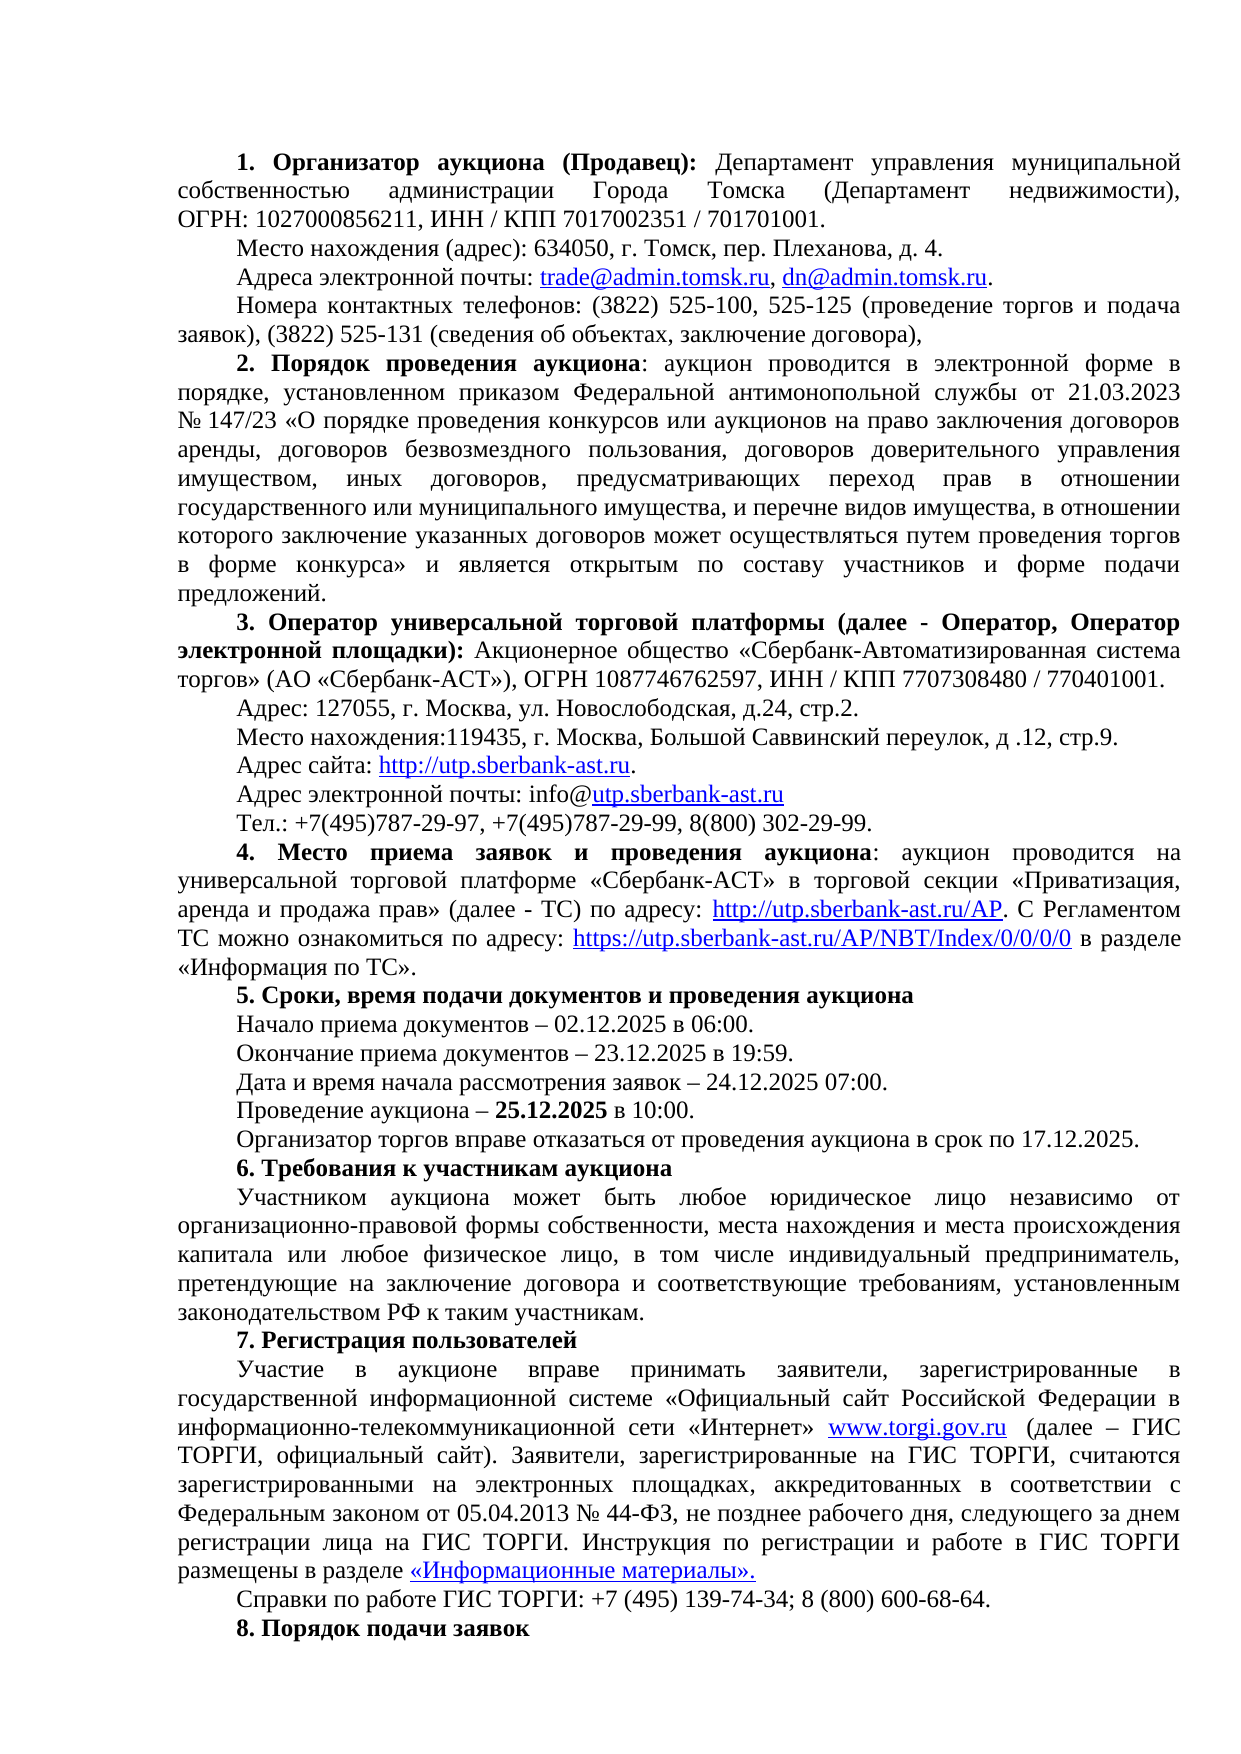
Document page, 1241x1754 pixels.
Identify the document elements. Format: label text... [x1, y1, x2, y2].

text Участником аукциона может быть любое юридическое лицо независимо от организационно-правовой формы собственности, места нахождения и места происхождения капитала или любое физическое лицо, в том числе индивидуальный предприниматель, претендующие на заключение договора и соответствующие требованиям, установленным законодательством РФ к таким участникам. [177, 1182, 1181, 1326]
text Дата и время начала рассмотрения заявок – 24.12.2025 07:00. [177, 1067, 1181, 1096]
text 7. Регистрация пользователей [177, 1326, 1181, 1354]
text Начало приема документов – 02.12.2025 в 06:00. [177, 1009, 1181, 1038]
text Справки по работе ГИС ТОРГИ: +7 (495) 139-74-34; 8 (800) 600-68-64. [177, 1584, 1181, 1613]
text Тел.: +7(495)787-29-97, +7(495)787-29-99, 8(800) 302-29-99. [177, 808, 1181, 837]
text Место нахождения (адрес): 634050, г. Томск, пер. Плеханова, д. 4. [177, 233, 1181, 262]
text Номера контактных телефонов: (3822) 525-100, 525-125 (проведение торгов и подача заявок), (3822) 525-131 (сведения об объектах, заключение договора), [177, 291, 1181, 348]
text Адрес электронной почты: info@utp.sberbank-ast.ru [177, 779, 1181, 808]
text Место нахождения:119435, г. Москва, Большой Саввинский переулок, д .12, стр.9. [177, 722, 1181, 751]
text 1. Организатор аукциона (Продавец): Департамент управления муниципальной собственностью администрации Города Томска (Департамент недвижимости), ОГРН: 1027000856211, ИНН / КПП 7017002351 / 701701001. [177, 147, 1181, 233]
text 5. Сроки, время подачи документов и проведения аукциона [177, 981, 1181, 1009]
text Организатор торгов вправе отказаться от проведения аукциона в срок по 17.12.2025. [177, 1124, 1181, 1153]
text Проведение аукциона – 25.12.2025 в 10:00. [177, 1096, 1181, 1124]
text Адрес сайта: http://utp.sberbank-ast.ru. [177, 751, 1181, 779]
text 3. Оператор универсальной торговой платформы (далее - Оператор, Оператор электронной площадки): Акционерное общество «Сбербанк-Автоматизированная система торгов» (АО «Сбербанк-АСТ»), ОГРН 1087746762597, ИНН / КПП 7707308480 / 770401001. [177, 607, 1181, 693]
text Участие в аукционе вправе принимать заявители, зарегистрированные в государственной информационной системе «Официальный сайт Российской Федерации в информационно-телекоммуникационной сети «Интернет» www.torgi.gov.ru (далее – ГИС ТОРГИ, официальный сайт). Заявители, зарегистрированные на ГИС ТОРГИ, считаются зарегистрированными на электронных площадках, аккредитованных в соответствии с Федеральным законом от 05.04.2013 № 44-ФЗ, не позднее рабочего дня, следующего за днем регистрации лица на ГИС ТОРГИ. Инструкция по регистрации и работе в ГИС ТОРГИ размещены в разделе «Информационные материалы». [177, 1354, 1181, 1584]
text Окончание приема документов – 23.12.2025 в 19:59. [177, 1038, 1181, 1067]
text Адрес: 127055, г. Москва, ул. Новослободская, д.24, стр.2. [177, 693, 1181, 722]
text Адреса электронной почты: trade@admin.tomsk.ru, dn@admin.tomsk.ru. [177, 262, 1181, 291]
text 6. Требования к участникам аукциона [177, 1153, 1181, 1182]
text 8. Порядок подачи заявок [177, 1613, 1181, 1642]
text 2. Порядок проведения аукциона: аукцион проводится в электронной форме в порядке, установленном приказом Федеральной антимонопольной службы от 21.03.2023 № 147/23 «О порядке проведения конкурсов или аукционов на право заключения договоров аренды, договоров безвозмездного пользования, договоров доверительного управления имуществом, иных договоров‚ предусматривающих переход прав в отношении государственного или муниципального имущества, и перечне видов имущества, в отношении которого заключение указанных договоров может осуществляться путем проведения торгов в форме конкурса» и является открытым по составу участников и форме подачи предложений. [177, 348, 1181, 607]
text 4. Место приема заявок и проведения аукциона: аукцион проводится на универсальной торговой платформе «Сбербанк-АСТ» в торговой секции «Приватизация, аренда и продажа прав» (далее - ТС) по адресу: http://utp.sberbank-ast.ru/AP. С Регламентом ТС можно ознакомиться по адресу: https://utp.sberbank-ast.ru/AP/NBT/Index/0/0/0/0 в разделе «Информация по ТС». [177, 837, 1181, 981]
